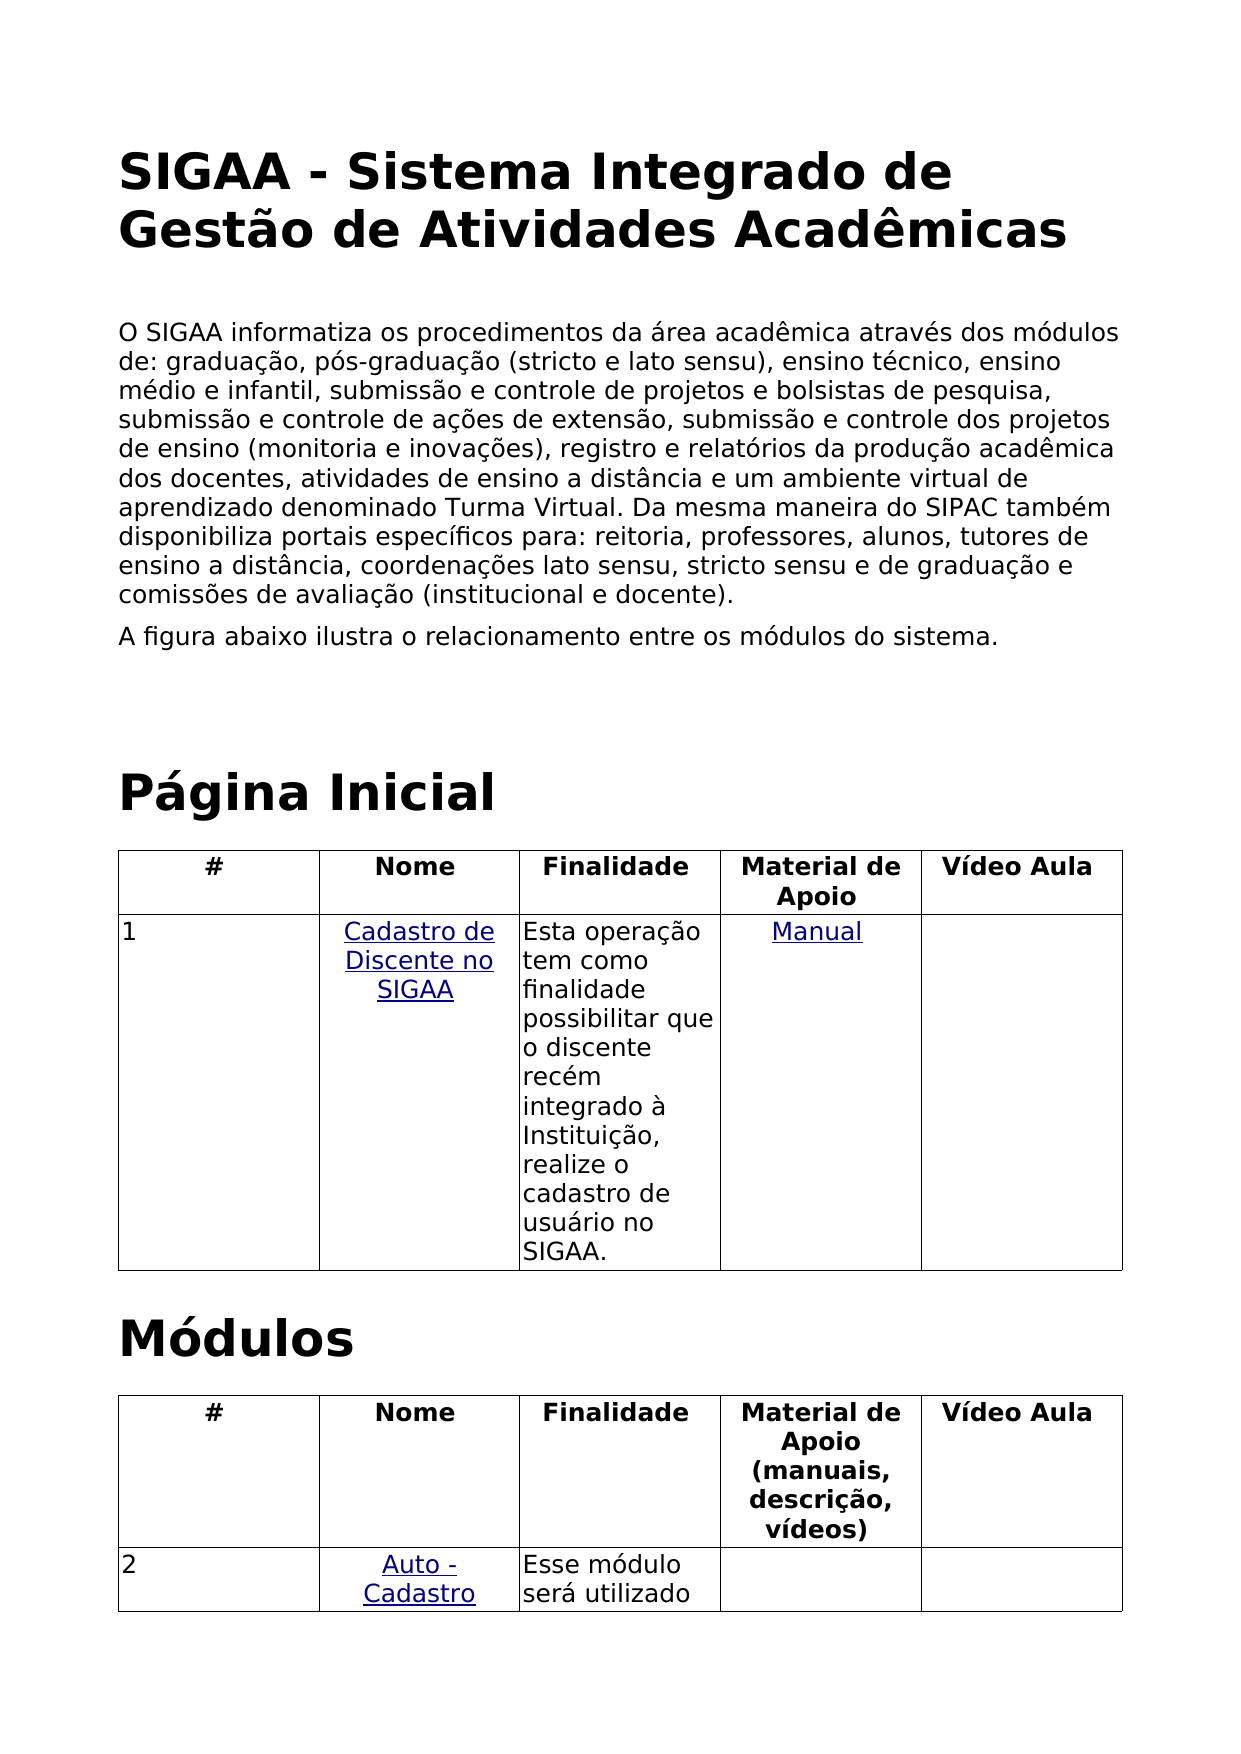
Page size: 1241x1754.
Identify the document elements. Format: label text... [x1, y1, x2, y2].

table_header # [119, 851, 319, 914]
table_cell Auto - Cadastro [320, 1548, 519, 1611]
text A figura abaixo ilustra o relacionamento entre os módulos do sistema. [118, 622, 1122, 651]
table_cell Esta operação tem como finalidade possibilitar que o discente recém integrado à Instituição, realize o cadastro de usuário no SIGAA. [520, 915, 720, 1270]
table_header Nome [320, 1396, 519, 1547]
table_cell Manual [721, 915, 921, 1270]
table_cell [922, 1548, 1122, 1611]
table_header Material de Apoio (manuais, descrição, vídeos) [721, 1396, 921, 1547]
table_header Vídeo Aula [922, 851, 1122, 914]
table_cell 1 [119, 915, 319, 1270]
table_header Finalidade [520, 1396, 720, 1547]
table_cell 2 [119, 1548, 319, 1611]
table_header Material de Apoio [721, 851, 921, 914]
table_cell [721, 1548, 921, 1611]
table_cell [922, 915, 1122, 1270]
table_cell Esse módulo será utilizado [520, 1548, 720, 1611]
subtitle Página Inicial [118, 764, 1122, 822]
table_header Vídeo Aula [922, 1396, 1122, 1547]
table_header # [119, 1396, 319, 1547]
subtitle Módulos [118, 1309, 1122, 1368]
table_header Nome [320, 851, 519, 914]
subtitle SIGAA - Sistema Integrado de Gestão de Atividades Acadêmicas [118, 143, 1122, 259]
text O SIGAA informatiza os procedimentos da área acadêmica através dos módulos de: graduação, pós-graduação (stricto e lato sensu), ensino técnico, ensino médio e infantil, submissão e controle de projetos e bolsistas de pesquisa, submissão e controle de ações de extensão, submissão e controle dos projetos de ensino (monitoria e inovações), registro e relatórios da produção acadêmica dos docentes, atividades de ensino a distância e um ambiente virtual de aprendizado denominado Turma Virtual. Da mesma maneira do SIPAC também disponibiliza portais específicos para: reitoria, professores, alunos, tutores de ensino a distância, coordenações lato sensu, stricto sensu e de graduação e comissões de avaliação (institucional e docente). [118, 318, 1122, 610]
table_cell Cadastro de Discente no SIGAA [320, 915, 519, 1270]
table_header Finalidade [520, 851, 720, 914]
